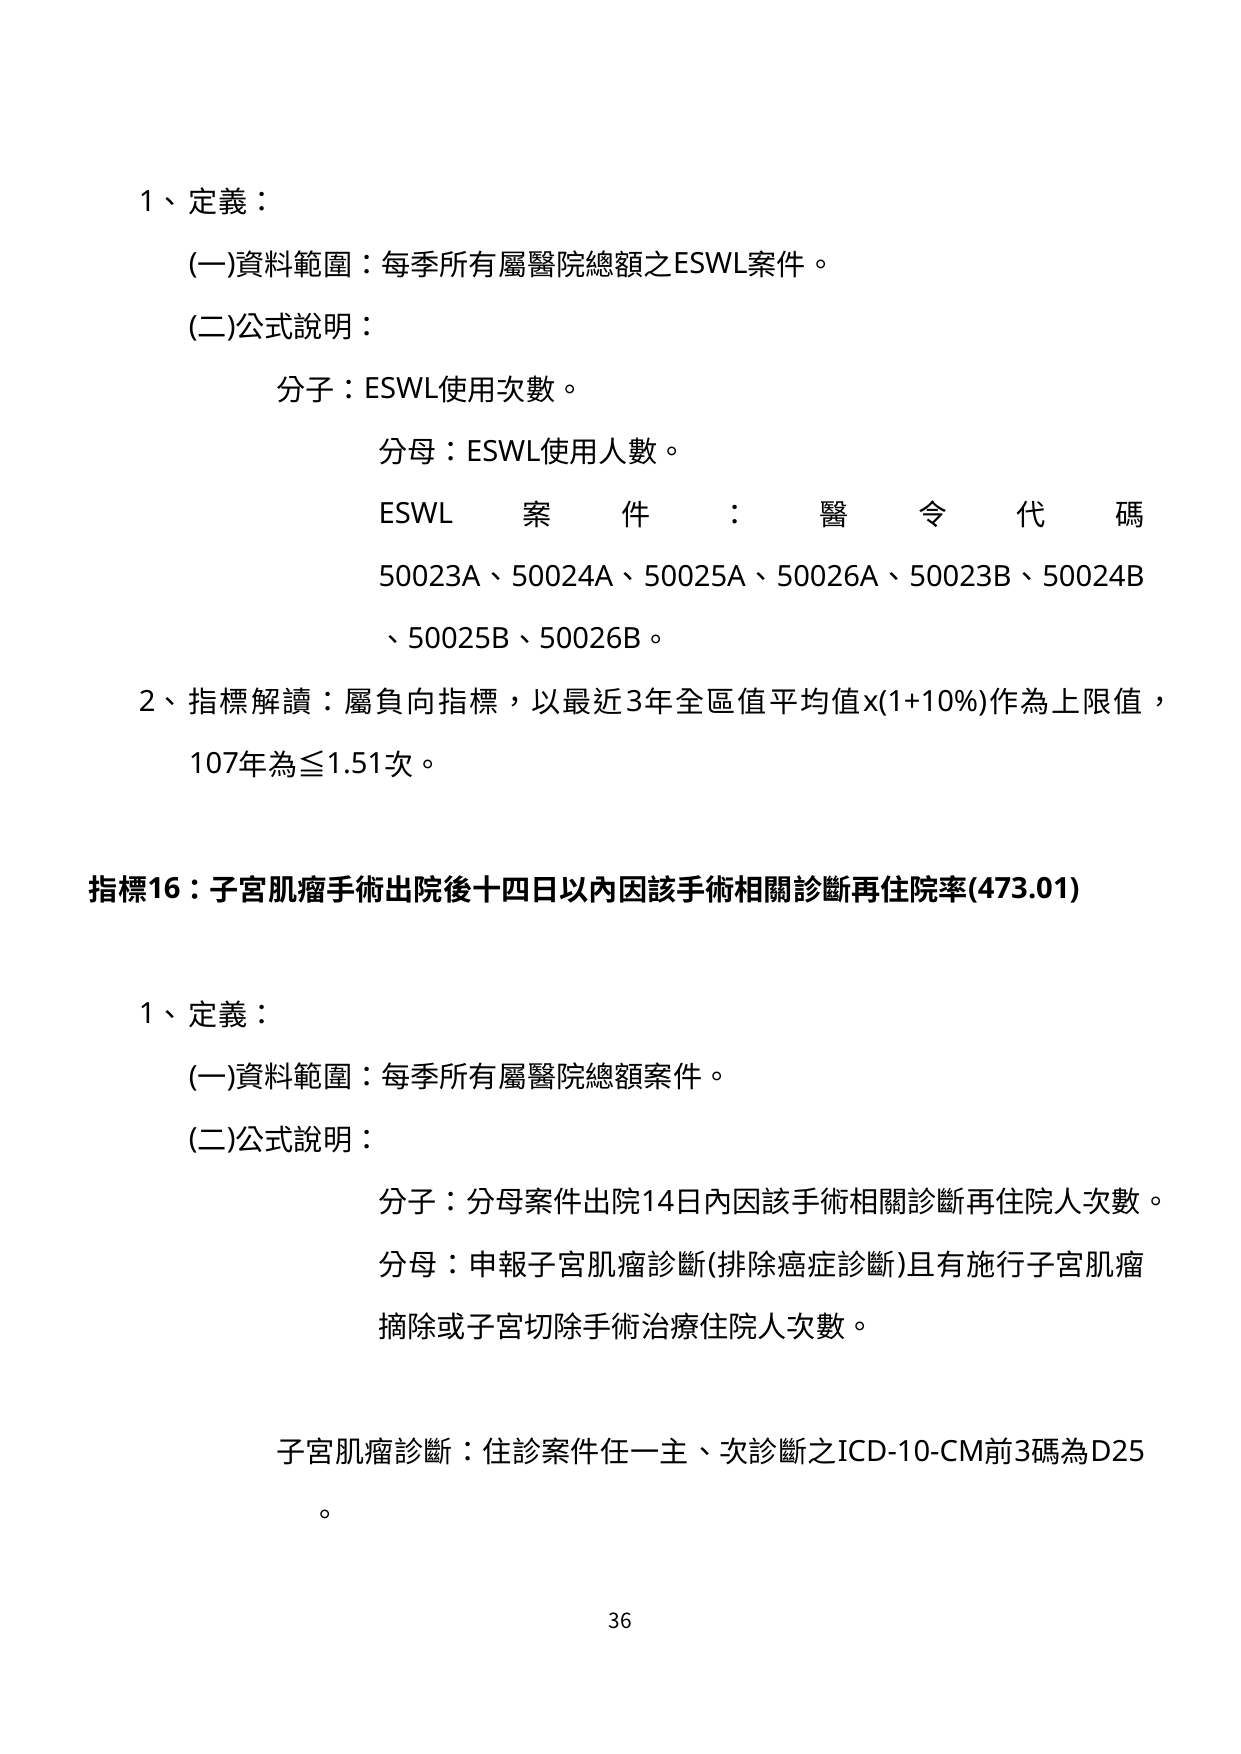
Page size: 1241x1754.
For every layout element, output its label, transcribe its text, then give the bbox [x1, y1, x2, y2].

text (二)公式說明： [189, 283, 1145, 346]
list 定義： [139, 158, 1145, 221]
text ESWL案件：醫令代碼50023A、50024A、50025A、50026A、50023B、50024B、50025B、50026B。 [378, 471, 1145, 658]
text 子宮肌瘤診斷：住診案件任一主、次診斷之ICD-10-CM前3碼為D25 。 [276, 1408, 1145, 1533]
text 分子：分母案件出院14日內因該手術相關診斷再住院人次數。 [378, 1158, 1145, 1221]
list 指標解讀：屬負向指標，以最近3年全區值平均值x(1+10%)作為上限值，107年為≦1.51次。 [139, 658, 1145, 783]
text (一)資料範圍：每季所有屬醫院總額案件。 [189, 1033, 1145, 1096]
text 分母：ESWL使用人數。 [378, 408, 1145, 471]
text (二)公式說明： [189, 1096, 1145, 1158]
text (一)資料範圍：每季所有屬醫院總額之ESWL案件。 [189, 221, 1145, 283]
text 分子：ESWL使用次數。 [276, 346, 1145, 408]
text 分母：申報子宮肌瘤診斷(排除癌症診斷)且有施行子宮肌瘤摘除或子宮切除手術治療住院人次數。 [378, 1221, 1145, 1346]
list 定義： [139, 971, 1145, 1033]
text 指標16：子宮肌瘤手術出院後十四日以內因該手術相關診斷再住院率(473.01) [89, 846, 1145, 908]
